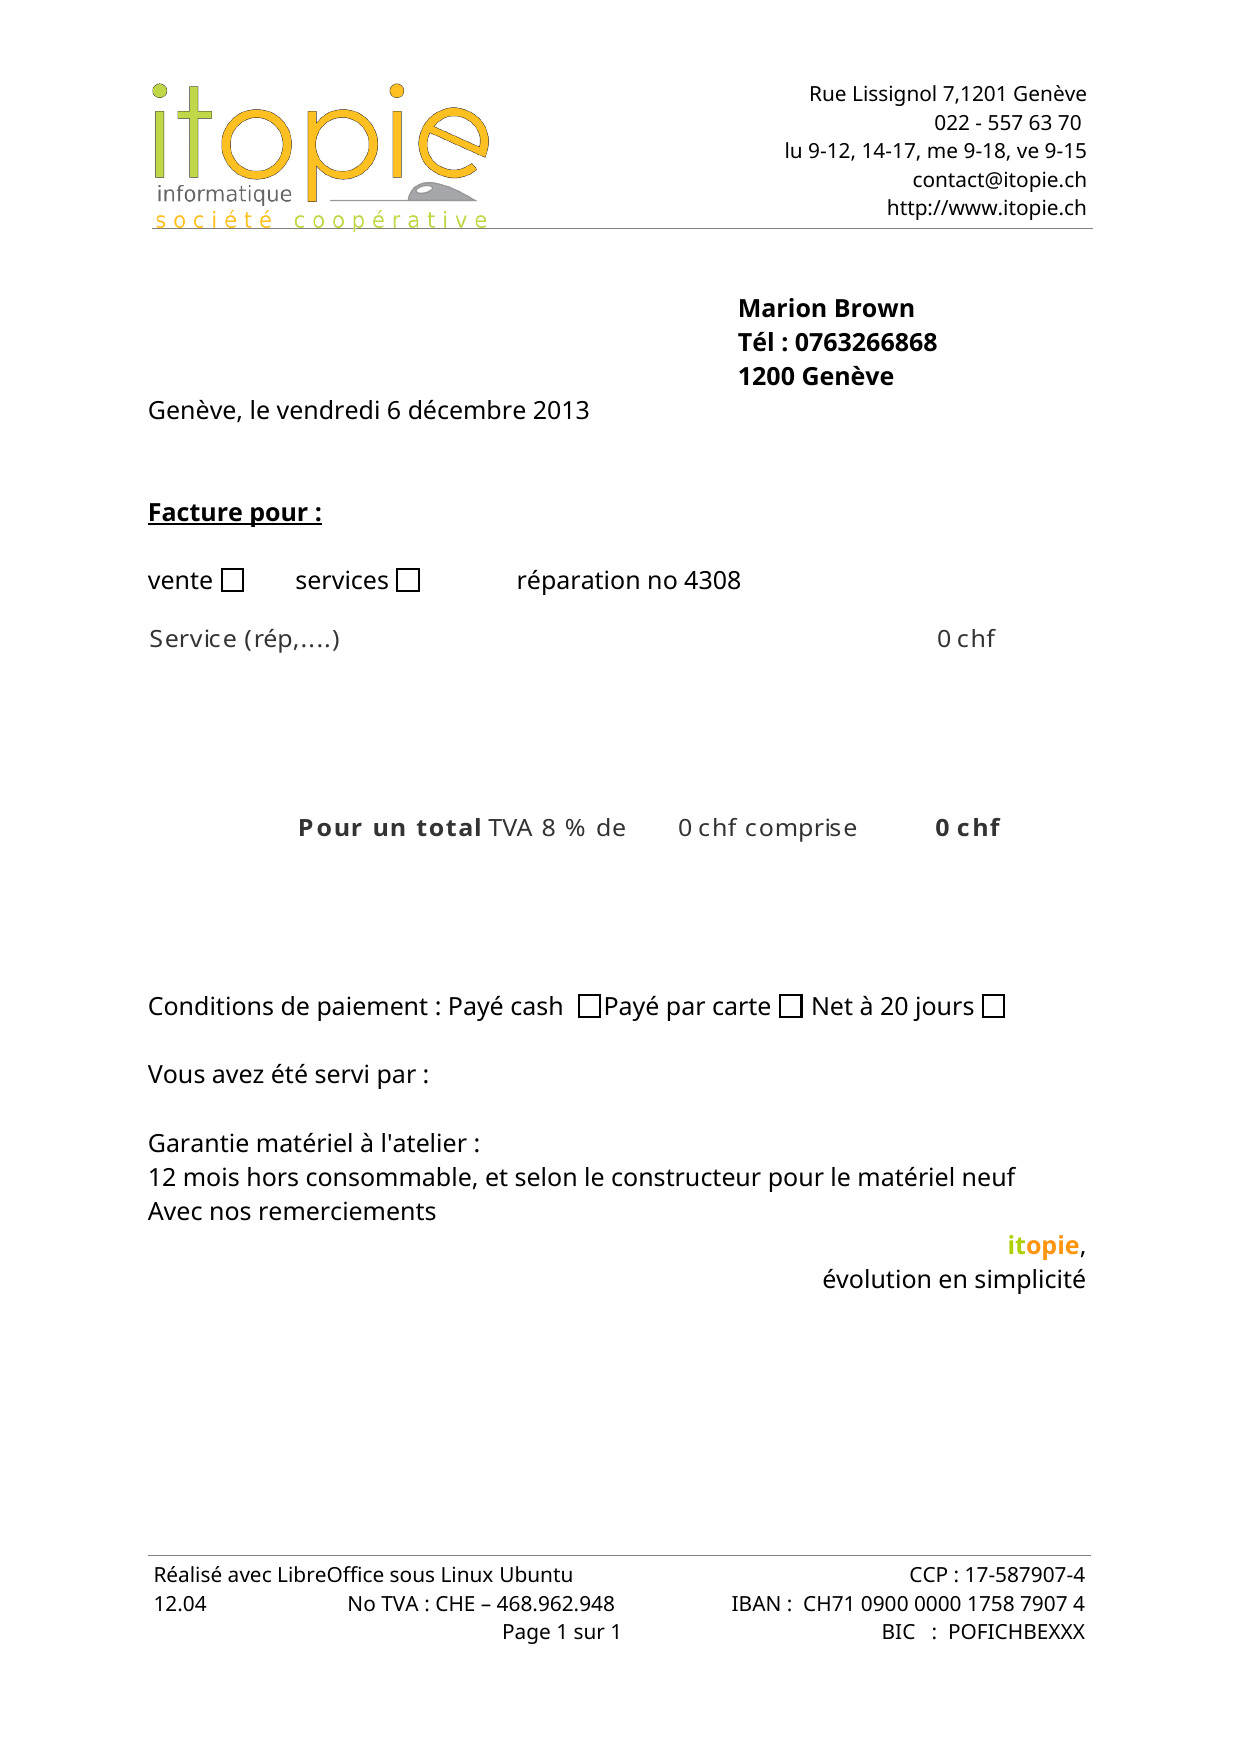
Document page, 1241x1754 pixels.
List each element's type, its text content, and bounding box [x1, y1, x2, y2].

text Conditions de paiement : Payé cash Payé par carte Net à 20 jours [148, 989, 1093, 1023]
text Facture pour : [148, 495, 1093, 529]
text 1200 Genève [148, 358, 1093, 392]
text vente services réparation no 4308 [148, 563, 1093, 597]
picture [138, 72, 500, 244]
text itopie, [148, 1227, 1093, 1262]
text Tél : 0763266868 [148, 324, 1093, 358]
text 12 mois hors consommable, et selon le constructeur pour le matériel neuf [148, 1159, 1093, 1193]
text Vous avez été servi par : [148, 1057, 1093, 1091]
text Genève, le vendredi 6 décembre 2013 [148, 392, 1093, 427]
text Garantie matériel à l'atelier : [148, 1125, 1093, 1159]
text Marion Brown [148, 290, 1093, 324]
text Avec nos remerciements [148, 1193, 1093, 1227]
text évolution en simplicité [148, 1262, 1093, 1296]
